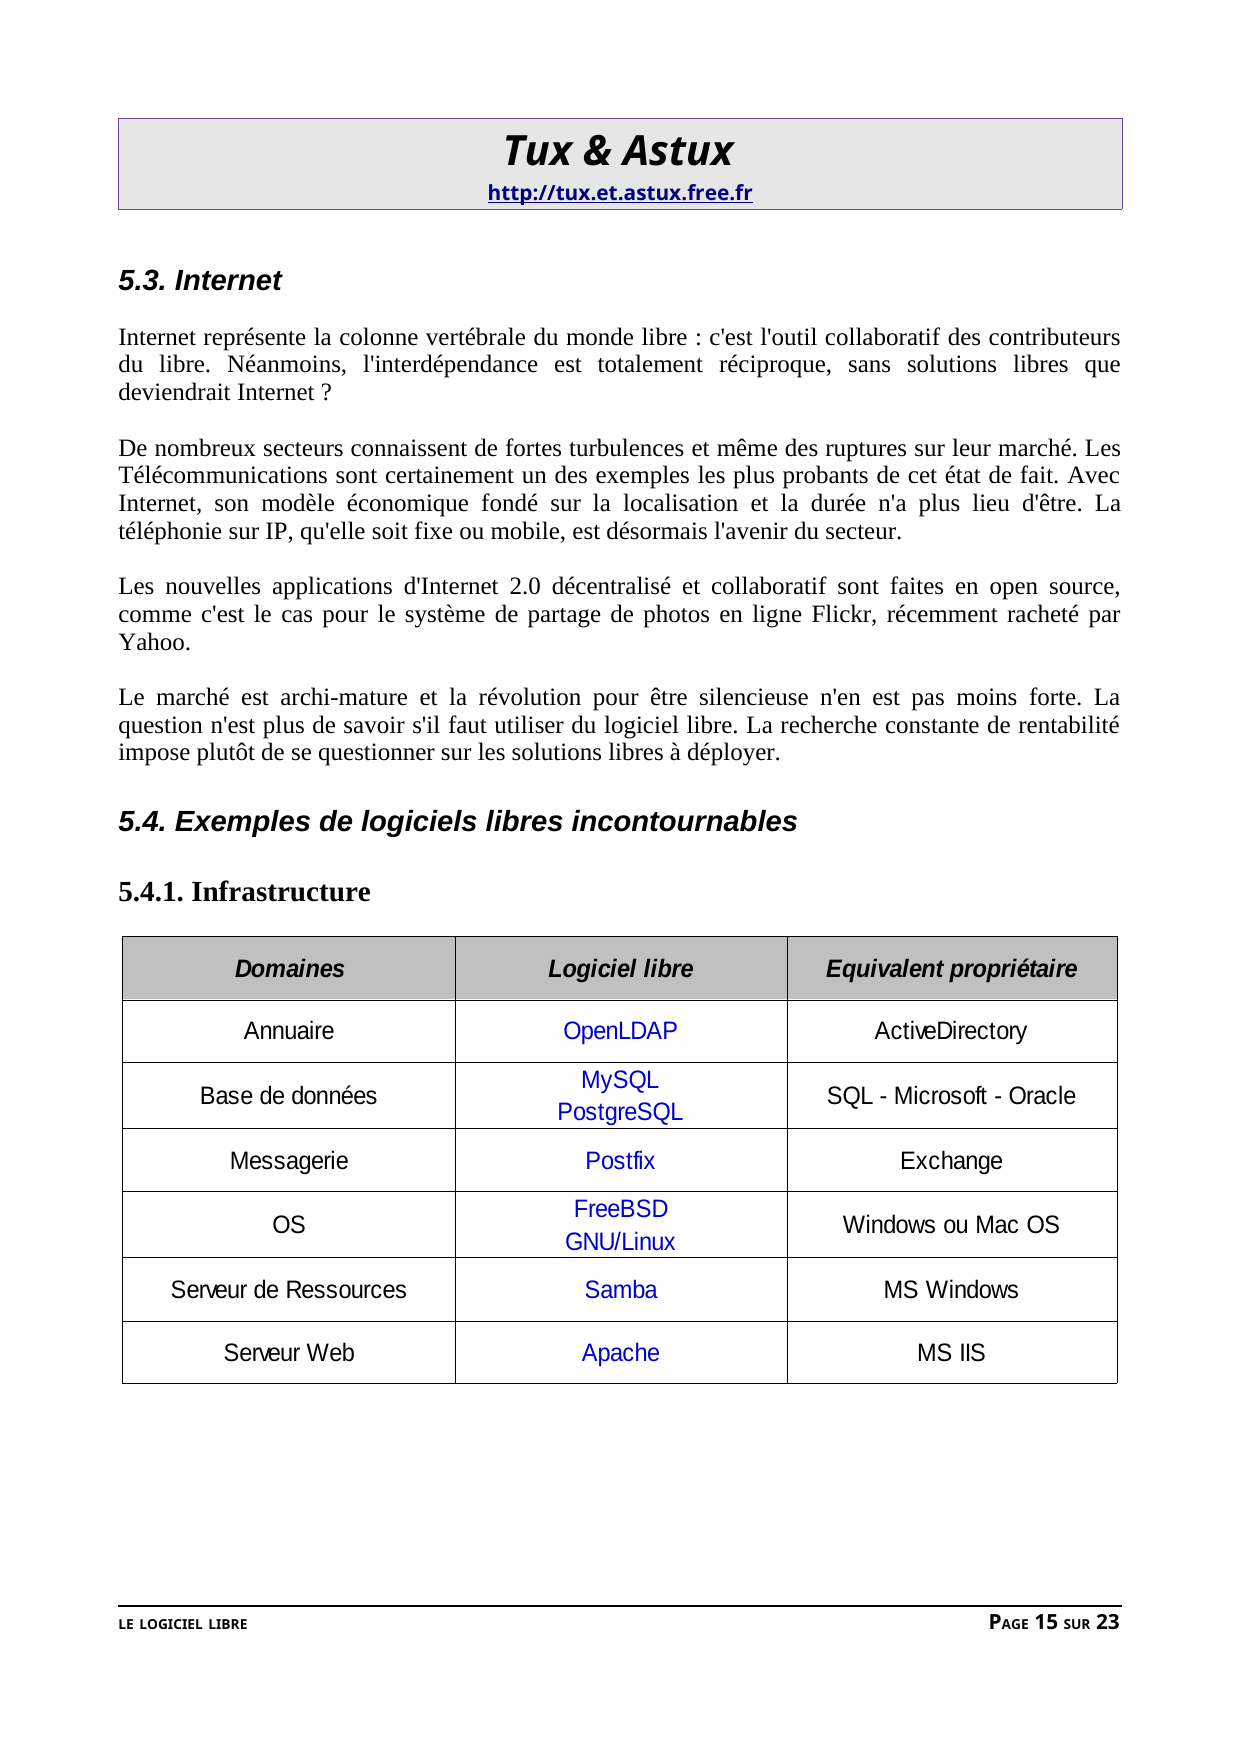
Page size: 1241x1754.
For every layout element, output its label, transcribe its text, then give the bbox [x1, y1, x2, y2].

subtitle 5.4.1. Infrastructure [118, 875, 1122, 907]
text De nombreux secteurs connaissent de fortes turbulences et même des ruptures sur leur marché. Les Télécommunications sont certainement un des exemples les plus probants de cet état de fait. Avec Internet, son modèle économique fondé sur la localisation et la durée n'a plus lieu d'être. La téléphonie sur IP, qu'elle soit fixe ou mobile, est désormais l'avenir du secteur. [118, 434, 1122, 544]
subtitle 5.4. Exemples de logiciels libres incontournables [118, 805, 1122, 838]
subtitle 5.3. Internet [118, 264, 1122, 296]
text Le marché est archi-mature et la révolution pour être silencieuse n'en est pas moins forte. La question n'est plus de savoir s'il faut utiliser du logiciel libre. La recherche constante de rentabilité impose plutôt de se questionner sur les solutions libres à déployer. [118, 683, 1122, 766]
text Internet représente la colonne vertébrale du monde libre : c'est l'outil collaboratif des contributeurs du libre. Néanmoins, l'interdépendance est totalement réciproque, sans solutions libres que deviendrait Internet ? [118, 323, 1122, 406]
text Les nouvelles applications d'Internet 2.0 décentralisé et collaboratif sont faites en open source, comme c'est le cas pour le système de partage de photos en ligne Flickr, récemment racheté par Yahoo. [118, 572, 1122, 655]
